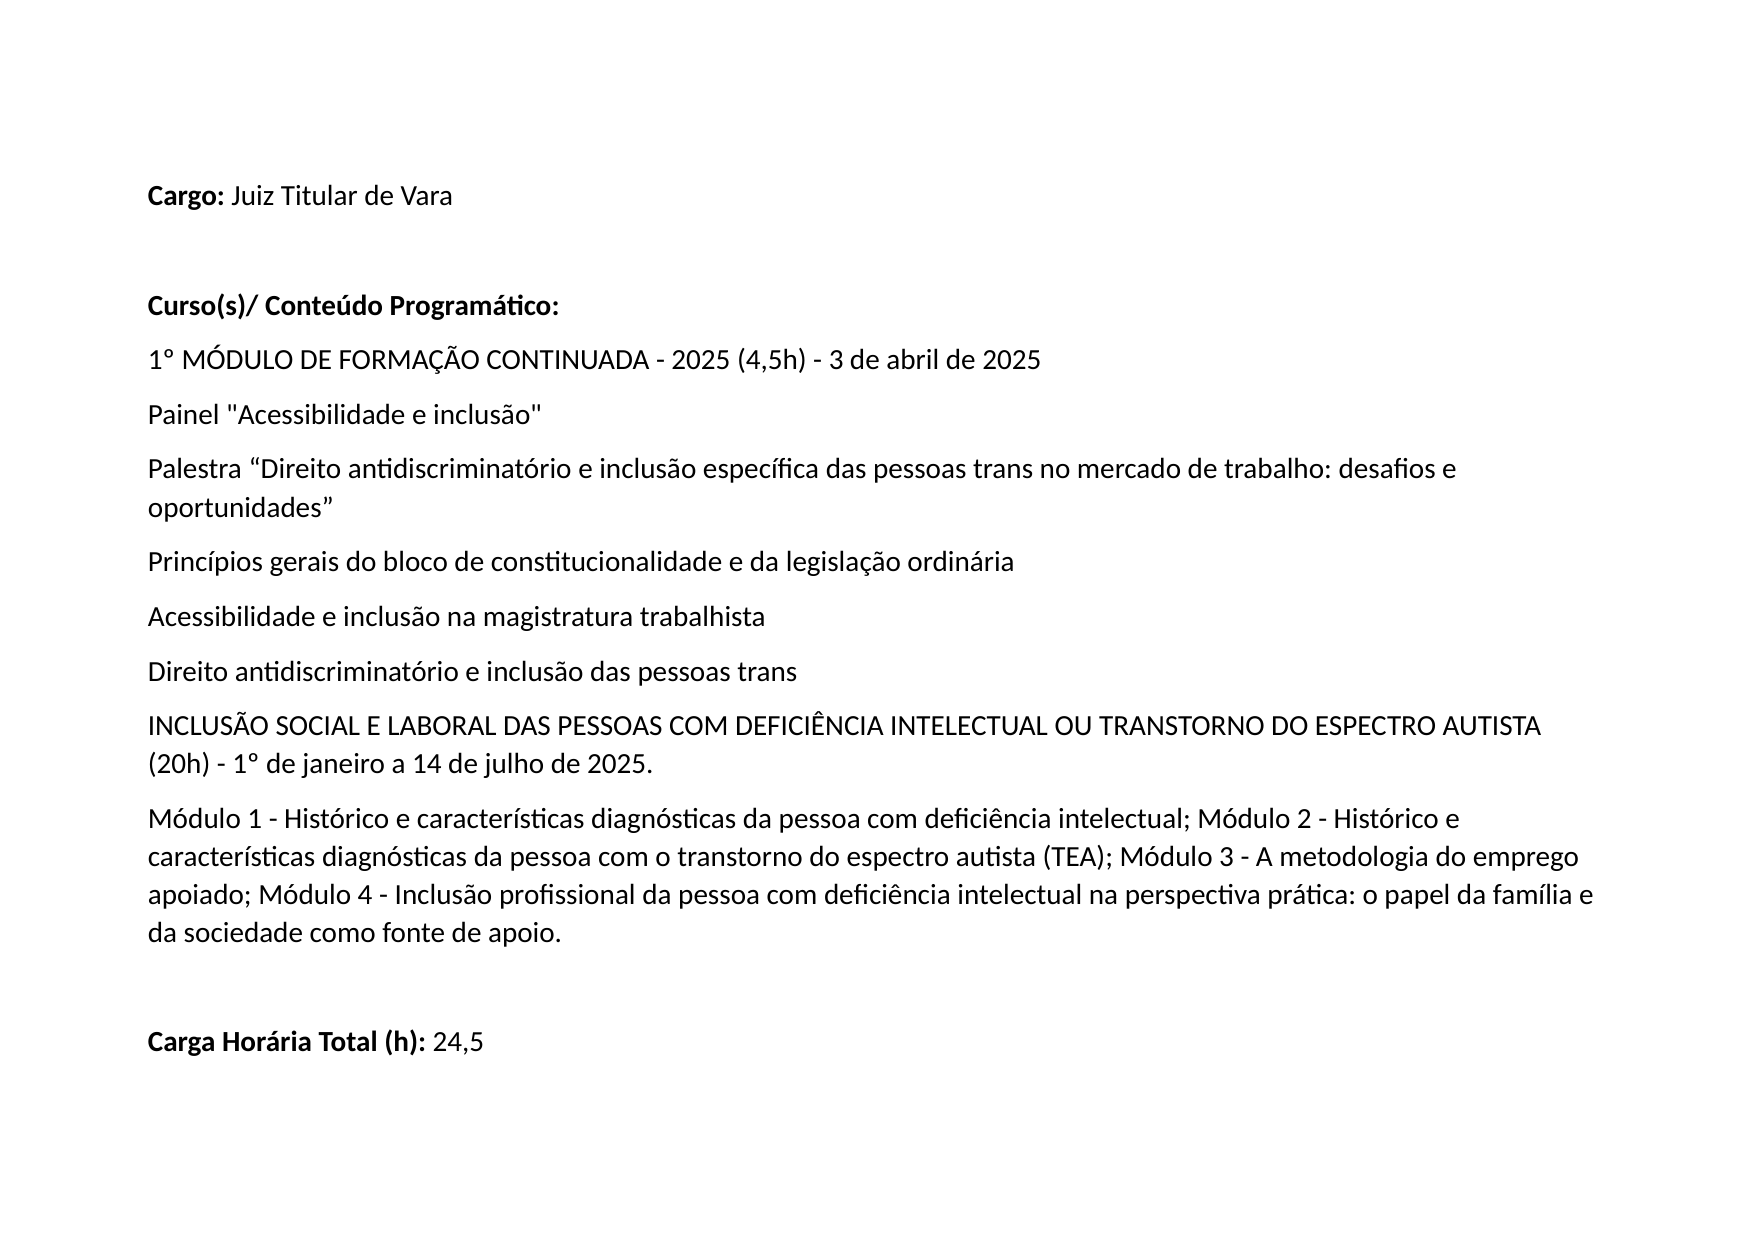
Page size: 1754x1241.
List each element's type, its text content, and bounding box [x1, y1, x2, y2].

text INCLUSÃO SOCIAL E LABORAL DAS PESSOAS COM DEFICIÊNCIA INTELECTUAL OU TRANSTORNO DO ESPECTRO AUTISTA (20h) - 1º de janeiro a 14 de julho de 2025. [148, 707, 1606, 781]
text Palestra “Direito antidiscriminatório e inclusão específica das pessoas trans no mercado de trabalho: desafios e oportunidades” [148, 451, 1606, 524]
text Acessibilidade e inclusão na magistratura trabalhista [148, 598, 1606, 634]
text Princípios gerais do bloco de constitucionalidade e da legislação ordinária [148, 543, 1606, 579]
text Painel "Acessibilidade e inclusão" [148, 396, 1606, 432]
text 1º MÓDULO DE FORMAÇÃO CONTINUADA - 2025 (4,5h) - 3 de abril de 2025 [148, 341, 1606, 377]
text Módulo 1 - Histórico e características diagnósticas da pessoa com deficiência intelectual; Módulo 2 - Histórico e características diagnósticas da pessoa com o transtorno do espectro autista (TEA); Módulo 3 - A metodologia do emprego apoiado; Módulo 4 - Inclusão profissional da pessoa com deficiência intelectual na perspectiva prática: o papel da família e da sociedade como fonte de apoio. [148, 800, 1606, 950]
text Direito antidiscriminatório e inclusão das pessoas trans [148, 653, 1606, 688]
text Cargo: Juiz Titular de Vara [148, 177, 1606, 213]
text Curso(s)/ Conteúdo Programático: [148, 287, 1606, 322]
text Carga Horária Total (h): 24,5 [148, 1023, 1606, 1059]
